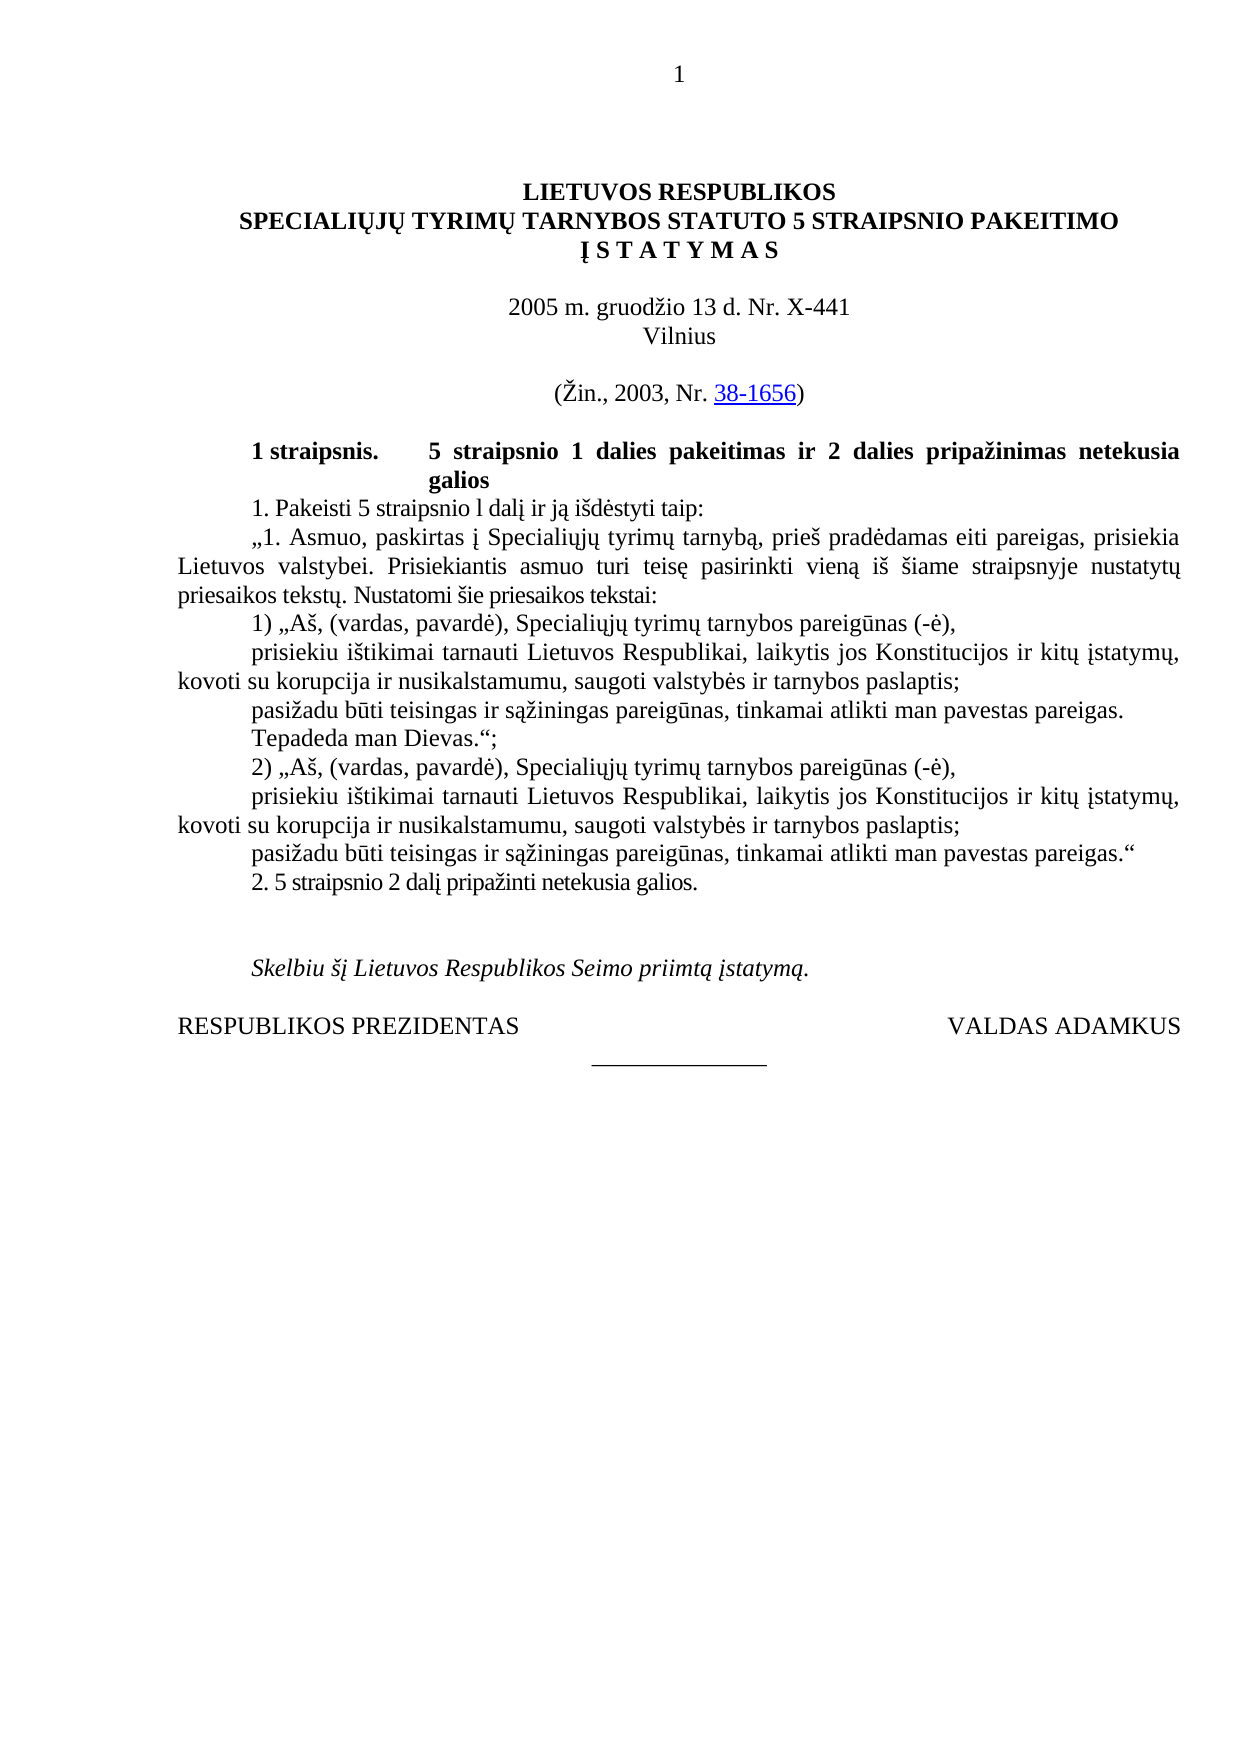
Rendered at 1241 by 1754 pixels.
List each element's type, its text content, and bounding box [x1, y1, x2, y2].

text Skelbiu šį Lietuvos Respublikos Seimo priimtą įstatymą. [177, 953, 1181, 982]
text 2. 5 straipsnio 2 dalį pripažinti netekusia galios. [177, 867, 893, 896]
text ______________ [177, 1040, 1181, 1068]
text SPECIALIŲJŲ TYRIMŲ TARNYBOS STATUTO 5 STRAIPSNIO PAKEITIMO [177, 206, 1181, 235]
text 1 straipsnis. 5 straipsnio 1 dalies pakeitimas ir 2 dalies pripažinimas netekusia galios [251, 436, 1181, 493]
text 1) „Aš, (vardas, pavardė), Specialiųjų tyrimų tarnybos pareigūnas (-ė), [177, 608, 1181, 637]
text prisiekiu ištikimai tarnauti Lietuvos Respublikai, laikytis jos Konstitucijos ir kitų įstatymų, kovoti su korupcija ir nusikalstamumu, saugoti valstybės ir tarnybos paslaptis; [177, 637, 1181, 695]
text pasižadu būti teisingas ir sąžiningas pareigūnas, tinkamai atlikti man pavestas pareigas. [177, 695, 1181, 723]
text prisiekiu ištikimai tarnauti Lietuvos Respublikai, laikytis jos Konstitucijos ir kitų įstatymų, kovoti su korupcija ir nusikalstamumu, saugoti valstybės ir tarnybos paslaptis; [177, 781, 1181, 838]
text LIETUVOS RESPUBLIKOS [177, 177, 1181, 206]
text (Žin., 2003, Nr. 38-1656) [177, 378, 1181, 407]
text Tepadeda man Dievas.“; [177, 723, 1181, 752]
text „1. Asmuo, paskirtas į Specialiųjų tyrimų tarnybą, prieš pradėdamas eiti pareigas, prisiekia Lietuvos valstybei. Prisiekiantis asmuo turi teisę pasirinkti vieną iš šiame straipsnyje nustatytų priesaikos tekstų. Nustatomi šie priesaikos tekstai: [177, 522, 1181, 608]
text Į S T A T Y M A S [177, 235, 1181, 263]
text pasižadu būti teisingas ir sąžiningas pareigūnas, tinkamai atlikti man pavestas pareigas.“ [177, 838, 1181, 867]
text 1. Pakeisti 5 straipsnio l dalį ir ją išdėstyti taip: [177, 493, 1181, 522]
text 2005 m. gruodžio 13 d. Nr. X-441 [177, 292, 1181, 321]
text RESPUBLIKOS PREZIDENTAS VALDAS ADAMKUS [177, 1011, 1181, 1040]
text 2) „Aš, (vardas, pavardė), Specialiųjų tyrimų tarnybos pareigūnas (-ė), [177, 752, 1181, 781]
text Vilnius [177, 321, 1181, 350]
